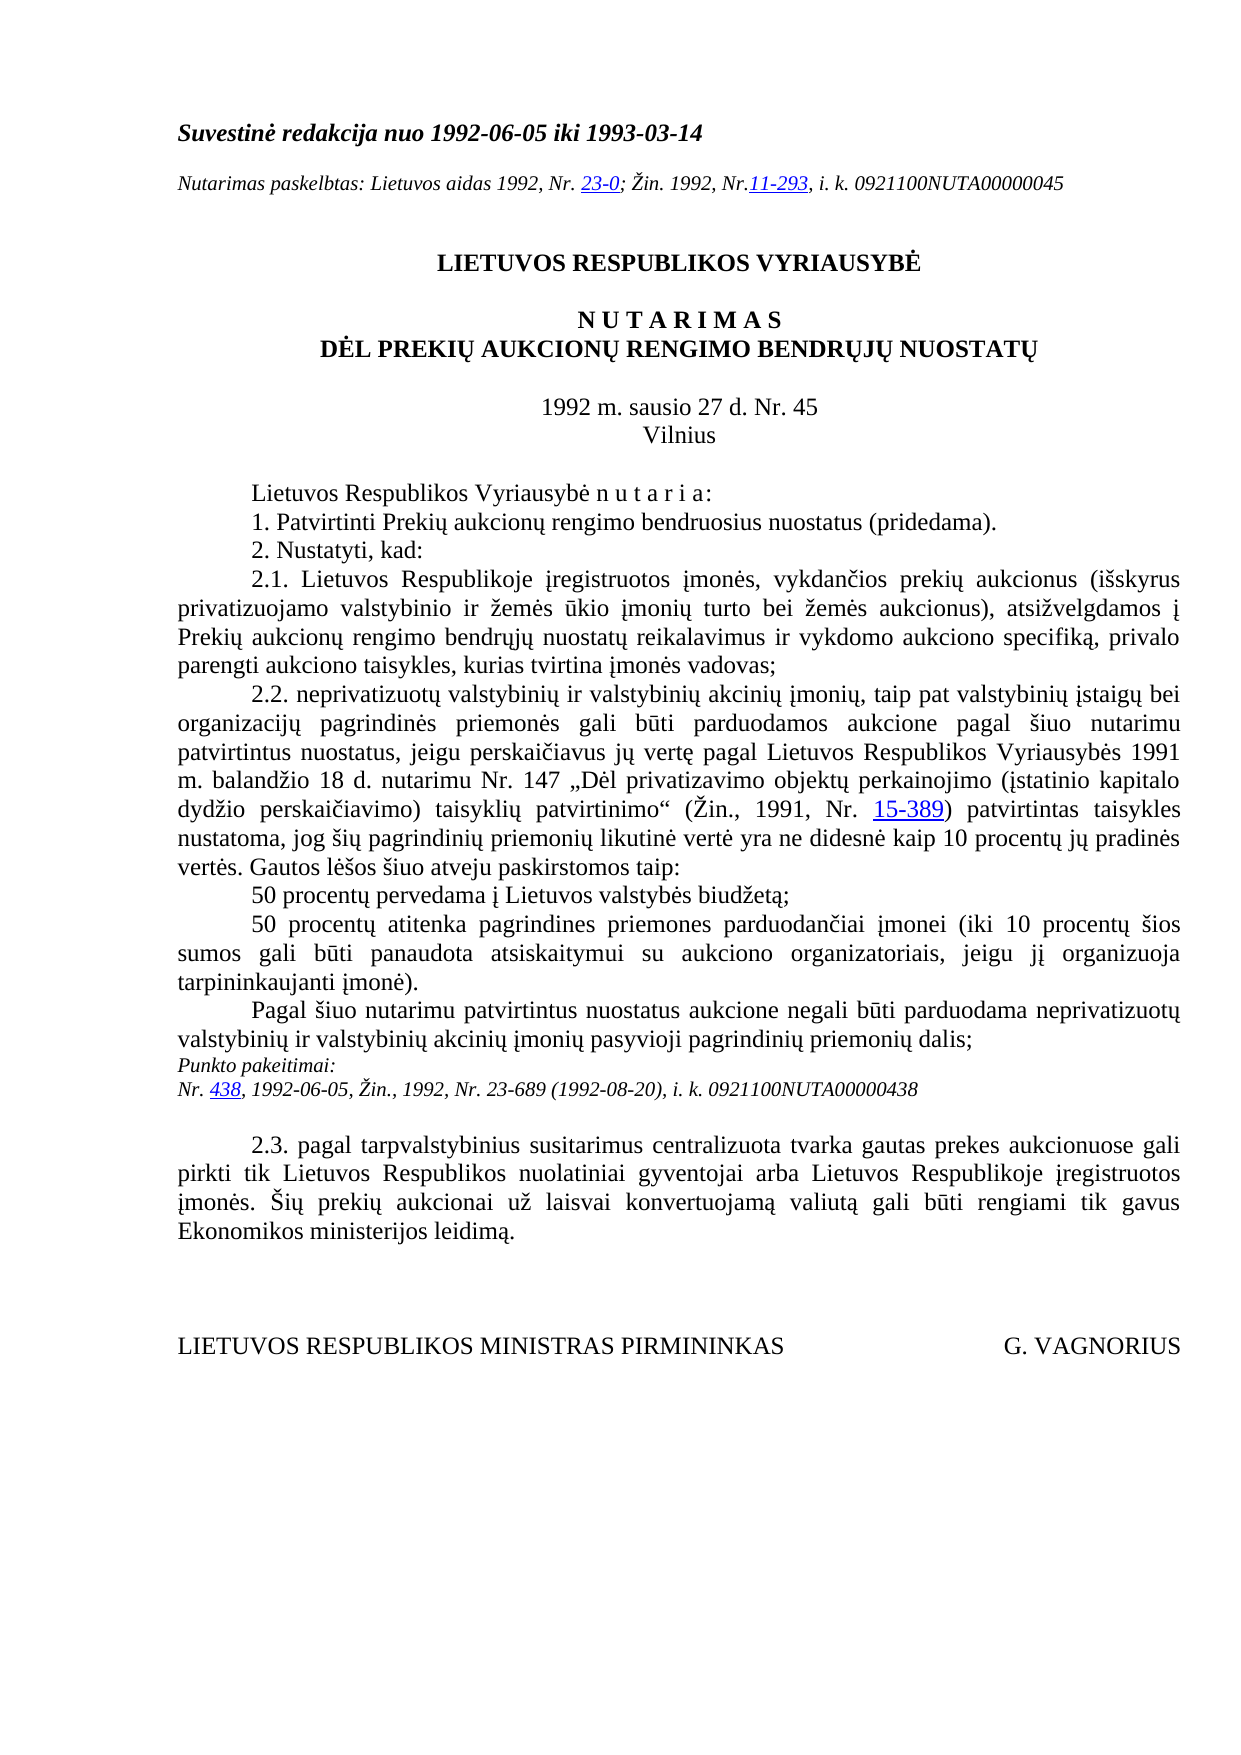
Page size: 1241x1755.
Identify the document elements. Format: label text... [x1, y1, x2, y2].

text Punkto pakeitimai: [177, 1053, 1181, 1077]
text 2. Nustatyti, kad: [177, 535, 1181, 564]
text N U T A R I M A S [177, 305, 1181, 334]
text 1992 m. sausio 27 d. Nr. 45 [177, 392, 1181, 420]
text 2.3. pagal tarpvalstybinius susitarimus centralizuota tvarka gautas prekes aukcionuose gali pirkti tik Lietuvos Respublikos nuolatiniai gyventojai arba Lietuvos Respublikoje įregistruotos įmonės. Šių prekių aukcionai už laisvai konvertuojamą valiutą gali būti rengiami tik gavus Ekonomikos ministerijos leidimą. [177, 1130, 1181, 1245]
text Nutarimas paskelbtas: Lietuvos aidas 1992, Nr. 23-0; Žin. 1992, Nr.11-293, i. k. 0921100NUTA00000045 [177, 171, 1181, 195]
text Nr. 438, 1992-06-05, Žin., 1992, Nr. 23-689 (1992-08-20), i. k. 0921100NUTA00000438 [177, 1077, 1181, 1101]
text 50 procentų atitenka pagrindines priemones parduodančiai įmonei (iki 10 procentų šios sumos gali būti panaudota atsiskaitymui su aukciono organizatoriais, jeigu jį organizuoja tarpininkaujanti įmonė). [177, 909, 1181, 995]
text LIETUVOS RESPUBLIKOS VYRIAUSYBĖ [177, 248, 1181, 277]
text 50 procentų pervedama į Lietuvos valstybės biudžetą; [177, 880, 1181, 909]
text Suvestinė redakcija nuo 1992-06-05 iki 1993-03-14 [177, 118, 1181, 147]
text Pagal šiuo nutarimu patvirtintus nuostatus aukcione negali būti parduodama neprivatizuotų valstybinių ir valstybinių akcinių įmonių pasyvioji pagrindinių priemonių dalis; [177, 995, 1181, 1053]
text DĖL PREKIŲ AUKCIONŲ RENGIMO BENDRŲJŲ NUOSTATŲ [177, 334, 1181, 363]
text Lietuvos Respublikos Ministras Pirmininkas G. Vagnorius [177, 1331, 1181, 1360]
text 1. Patvirtinti Prekių aukcionų rengimo bendruosius nuostatus (pridedama). [177, 507, 1181, 535]
text Lietuvos Respublikos Vyriausybė nutaria: [177, 478, 1181, 507]
text 2.1. Lietuvos Respublikoje įregistruotos įmonės, vykdančios prekių aukcionus (išskyrus privatizuojamo valstybinio ir žemės ūkio įmonių turto bei žemės aukcionus), atsižvelgdamos į Prekių aukcionų rengimo bendrųjų nuostatų reikalavimus ir vykdomo aukciono specifiką, privalo parengti aukciono taisykles, kurias tvirtina įmonės vadovas; [177, 564, 1181, 679]
text 2.2. neprivatizuotų valstybinių ir valstybinių akcinių įmonių, taip pat valstybinių įstaigų bei organizacijų pagrindinės priemonės gali būti parduodamos aukcione pagal šiuo nutarimu patvirtintus nuostatus, jeigu perskaičiavus jų vertę pagal Lietuvos Respublikos Vyriausybės 1991 m. balandžio 18 d. nutarimu Nr. 147 „Dėl privatizavimo objektų perkainojimo (įstatinio kapitalo dydžio perskaičiavimo) taisyklių patvirtinimo“ (Žin., 1991, Nr. 15-389) patvirtintas taisykles nustatoma, jog šių pagrindinių priemonių likutinė vertė yra ne didesnė kaip 10 procentų jų pradinės vertės. Gautos lėšos šiuo atveju paskirstomos taip: [177, 679, 1181, 880]
text Vilnius [177, 420, 1181, 449]
